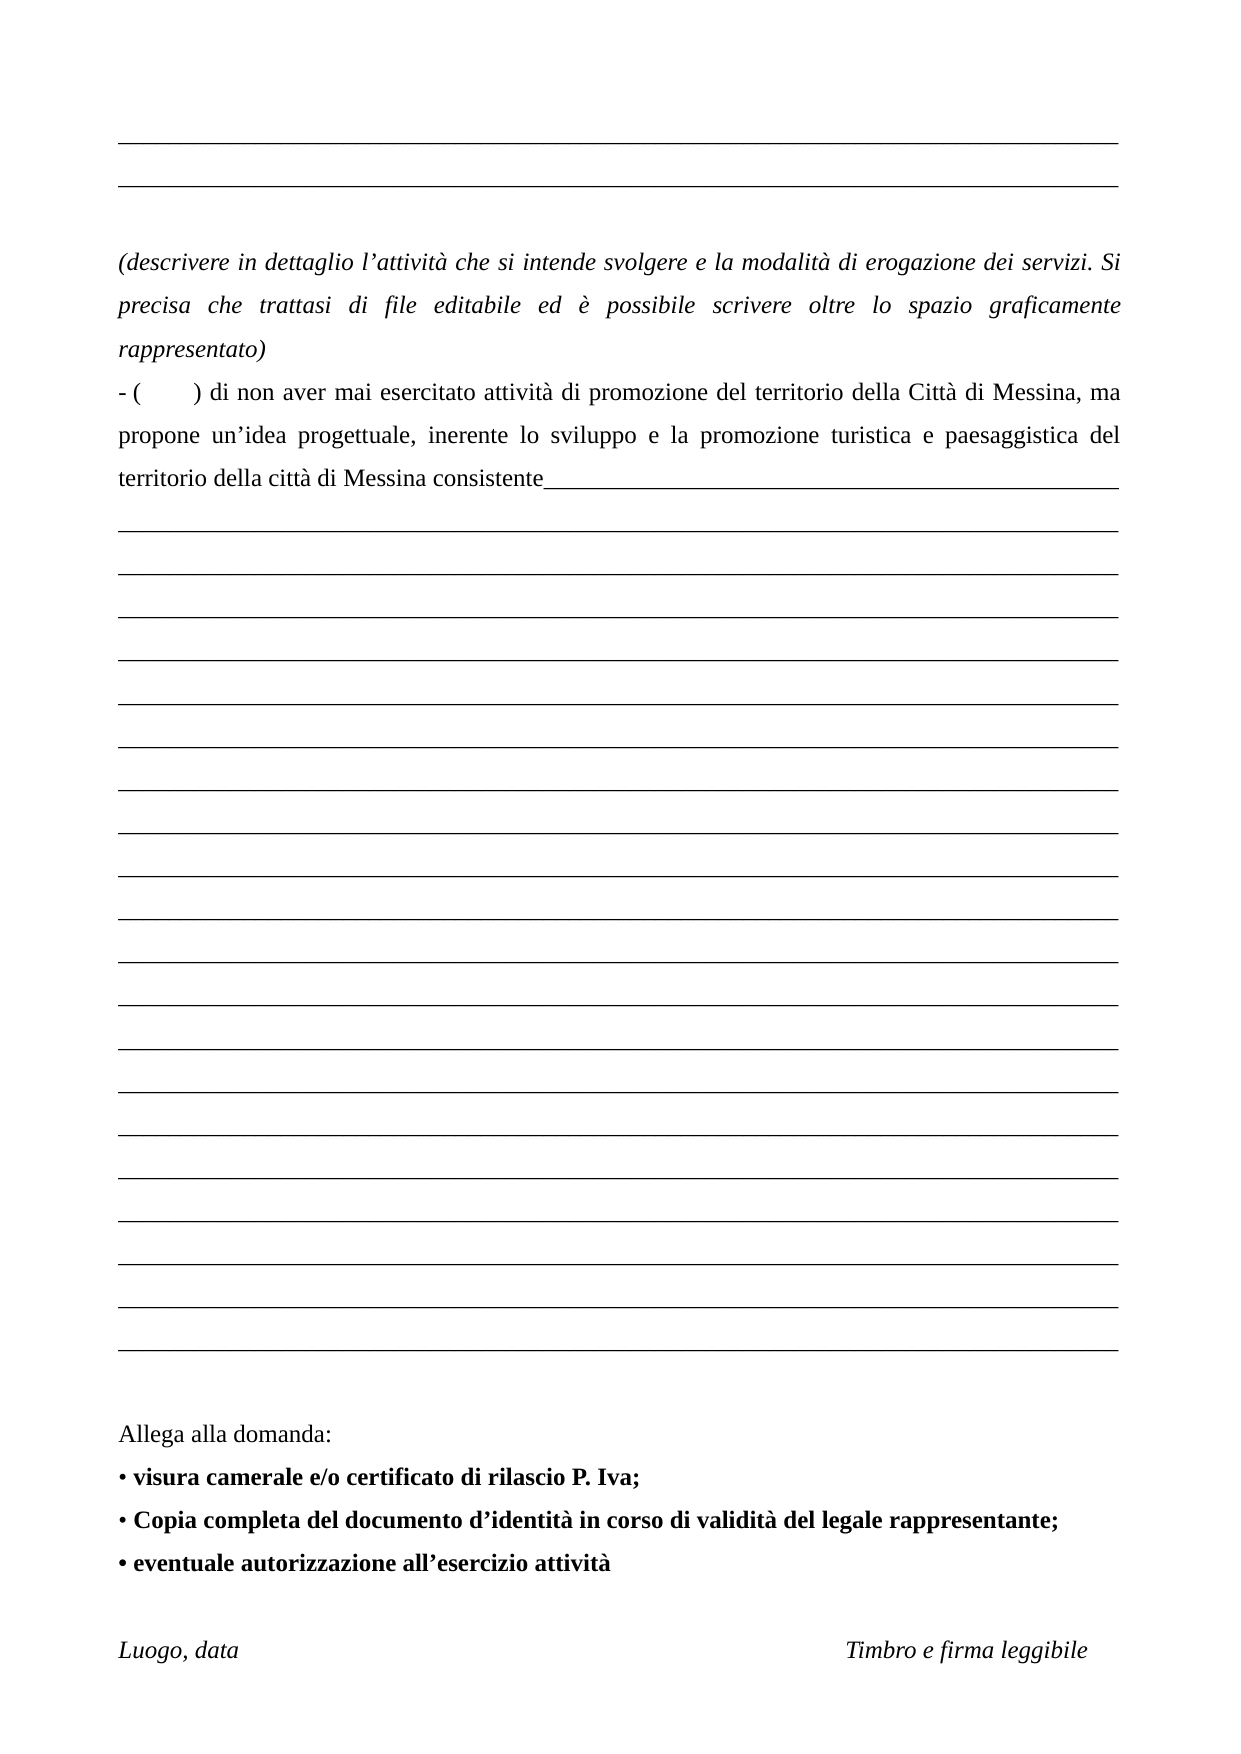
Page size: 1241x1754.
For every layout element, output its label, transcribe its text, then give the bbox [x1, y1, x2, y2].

text • Copia completa del documento d’identità in corso di validità del legale rappresentante; [118, 1505, 1122, 1534]
text (descrivere in dettaglio l’attività che si intende svolgere e la modalità di erogazione dei servizi. Si precisa che trattasi di file editabile ed è possibile scrivere oltre lo spazio graficamente rappresentato) [118, 247, 1122, 362]
text ________________________________________________________________________________________________________________________________________________________________ [118, 118, 1122, 190]
text • eventuale autorizzazione all’esercizio attività [118, 1548, 1122, 1577]
text Luogo, data Timbro e firma leggibile [118, 1635, 1122, 1663]
text ________________________________________________________________________________________________________________________________________________________________________________________________________________________________________________________________________________________________________________________________________________________________________________________________________________________________________________________________________________________________________________________________________________________________________________________________________________________________________________________________________________________________________________________________________________________________________________________________________________________________________________________________________________________________________________________________________________________________________________________________________________________________________________________________________________________________________________________________________________________________________________________________________________________________________________________________________________________________________________________________________________________________________________________________________________________________________________________________________________________________________________________________________________________________________________________________________________________________________________________________ [118, 506, 1122, 1354]
text - ( ) di non aver mai esercitato attività di promozione del territorio della Città di Messina, ma propone un’idea progettuale, inerente lo sviluppo e la promozione turistica e paesaggistica del territorio della città di Messina consistente______________________________________________ [118, 377, 1122, 492]
text Allega alla domanda: [118, 1419, 1122, 1448]
text • visura camerale e/o certificato di rilascio P. Iva; [118, 1462, 1122, 1491]
